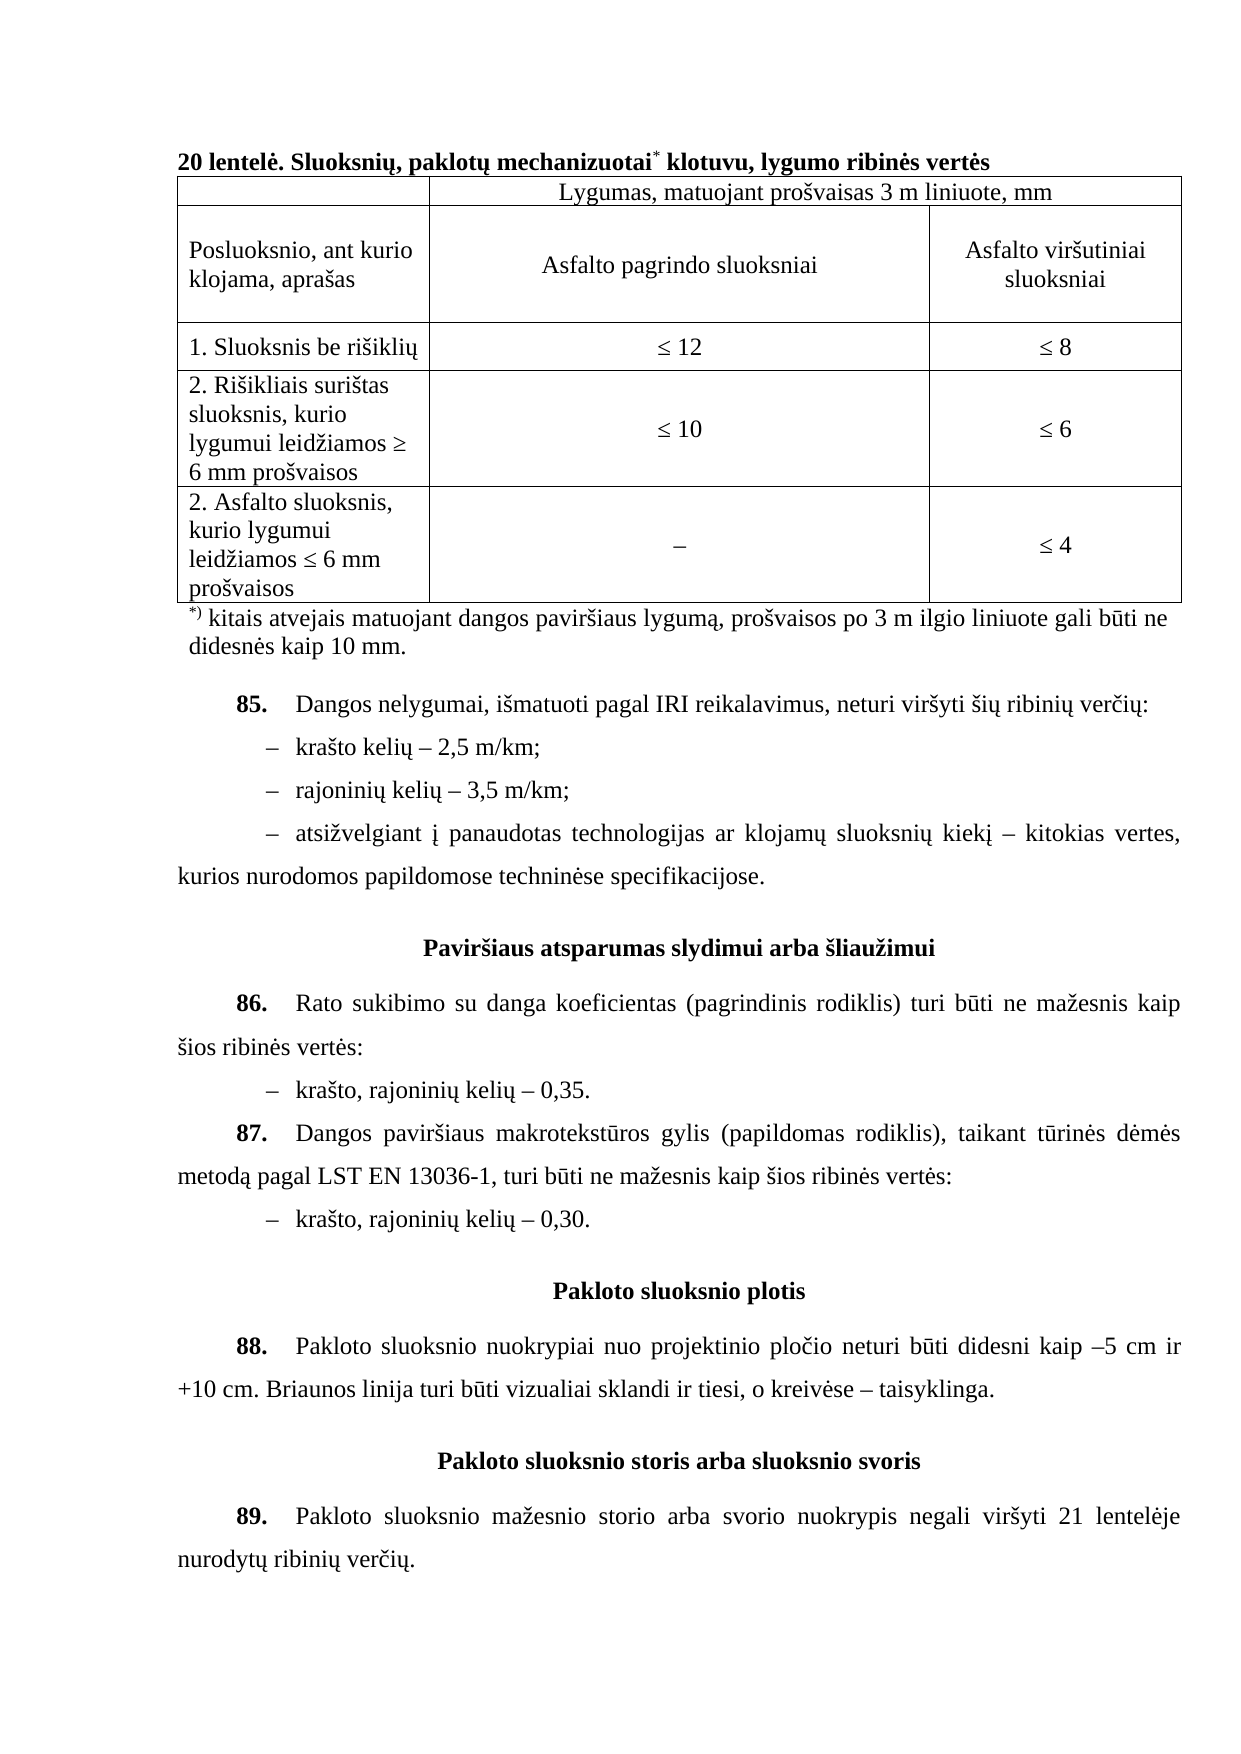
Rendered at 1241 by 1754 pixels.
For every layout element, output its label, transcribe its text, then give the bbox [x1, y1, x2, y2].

table_cell ≤ 6 [930, 371, 1181, 486]
table_cell Asfalto viršutiniai sluoksniai [930, 206, 1181, 322]
text – rajoninių kelių – 3,5 m/km; [177, 775, 1181, 804]
text 88. Pakloto sluoksnio nuokrypiai nuo projektinio pločio neturi būti didesni kaip –5 cm ir +10 cm. Briaunos linija turi būti vizualiai sklandi ir tiesi, o kreivėse – taisyklinga. [177, 1331, 1181, 1403]
text – krašto, rajoninių kelių – 0,35. [177, 1075, 1181, 1103]
text Paviršiaus atsparumas slydimui arba šliaužimui [177, 933, 1181, 962]
table_cell 2. Asfalto sluoksnis, kurio lygumui leidžiamos ≤ 6 mm prošvaisos [178, 487, 429, 602]
table_cell ≤ 12 [430, 323, 929, 369]
table_header [178, 177, 429, 205]
table_cell Posluoksnio, ant kurio klojama, aprašas [178, 206, 429, 322]
table_cell 2. Rišikliais surištas sluoksnis, kurio lygumui leidžiamos ≥ 6 mm prošvaisos [178, 371, 429, 486]
table_cell ≤ 10 [430, 371, 929, 486]
text 20 lentelė. Sluoksnių, paklotų mechanizuotai* klotuvu, lygumo ribinės vertės [177, 147, 1181, 176]
text 87. Dangos paviršiaus makrotekstūros gylis (papildomas rodiklis), taikant tūrinės dėmės metodą pagal LST EN 13036-1, turi būti ne mažesnis kaip šios ribinės vertės: [177, 1118, 1181, 1190]
table_cell Asfalto pagrindo sluoksniai [430, 206, 929, 322]
text – krašto kelių – 2,5 m/km; [177, 732, 1181, 761]
text Pakloto sluoksnio storis arba sluoksnio svoris [177, 1446, 1181, 1475]
text Pakloto sluoksnio plotis [177, 1276, 1181, 1305]
table_cell – [430, 487, 929, 602]
table_cell 1. Sluoksnis be rišiklių [178, 323, 429, 369]
table_header Lygumas, matuojant prošvaisas 3 m liniuote, mm [430, 177, 1181, 205]
table_cell ≤ 4 [930, 487, 1181, 602]
table_cell ≤ 8 [930, 323, 1181, 369]
text 85. Dangos nelygumai, išmatuoti pagal IRI reikalavimus, neturi viršyti šių ribinių verčių: [177, 689, 1181, 718]
text 86. Rato sukibimo su danga koeficientas (pagrindinis rodiklis) turi būti ne mažesnis kaip šios ribinės vertės: [177, 988, 1181, 1060]
text – krašto, rajoninių kelių – 0,30. [177, 1204, 1181, 1233]
text – atsižvelgiant į panaudotas technologijas ar klojamų sluoksnių kiekį – kitokias vertes, kurios nurodomos papildomose techninėse specifikacijose. [177, 818, 1181, 890]
table_cell *) kitais atvejais matuojant dangos paviršiaus lygumą, prošvaisos po 3 m ilgio liniuote gali būti ne didesnės kaip 10 mm. [177, 603, 1181, 660]
text 89. Pakloto sluoksnio mažesnio storio arba svorio nuokrypis negali viršyti 21 lentelėje nurodytų ribinių verčių. [177, 1501, 1181, 1573]
